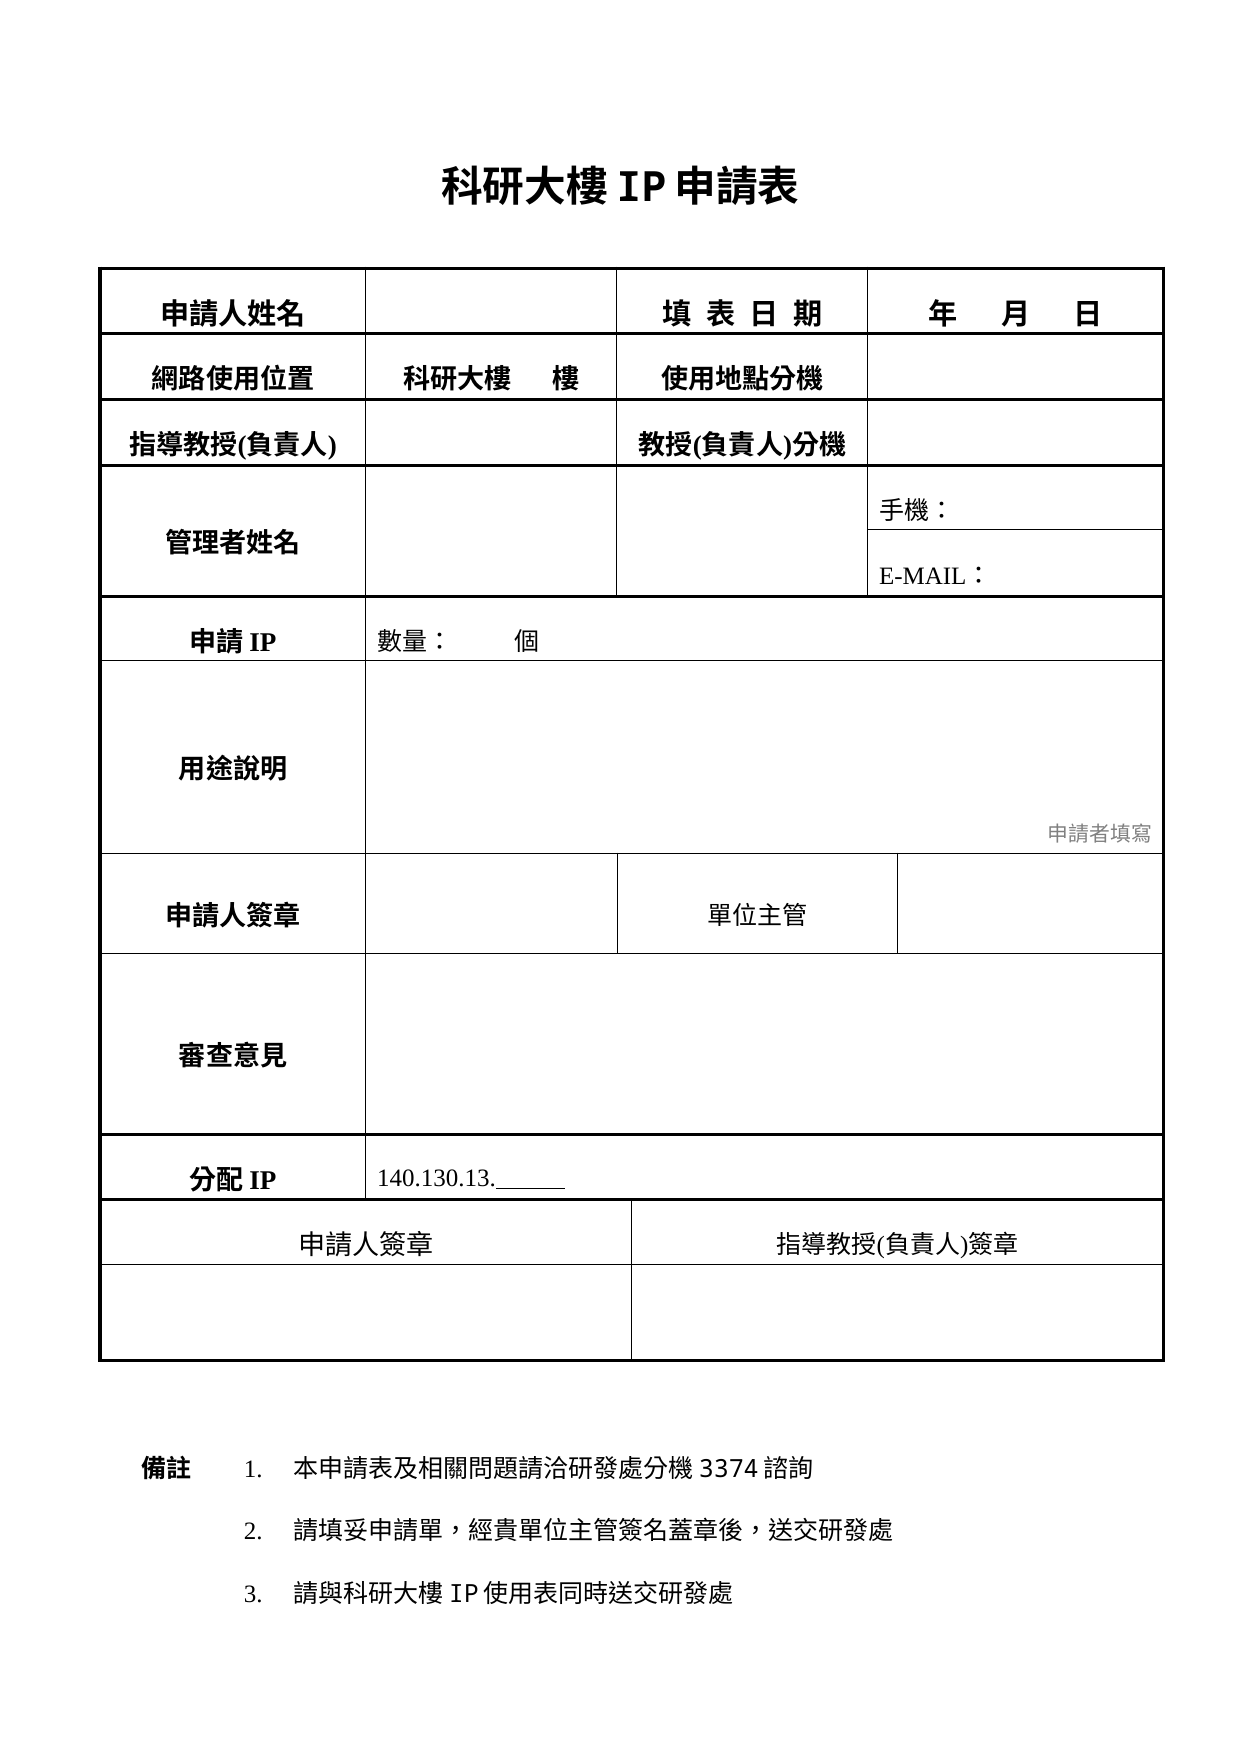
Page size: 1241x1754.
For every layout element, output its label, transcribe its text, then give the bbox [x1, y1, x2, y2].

table_header 申請人姓名 [102, 270, 365, 332]
text 科研大樓IP申請表 [89, 142, 1152, 204]
table_cell 單位主管 [618, 854, 897, 952]
table_cell [366, 854, 617, 952]
table_cell 使用地點分機 [617, 335, 867, 398]
table_header 本申請表及相關問題請洽研發處分機3374諮詢 請填妥申請單，經貴單位主管簽名蓋章後，送交研發處 請與科研大樓IP使用表同時送交研發處 [232, 1425, 1152, 1612]
table_cell [366, 954, 1162, 1133]
table_cell [898, 854, 1162, 952]
table_cell [366, 467, 616, 595]
table_cell 審查意見 [102, 954, 365, 1133]
table_cell 數量： 個 [366, 598, 1162, 660]
table_cell 指導教授(負責人) [102, 401, 365, 463]
table_cell [102, 1265, 631, 1359]
table_cell 申請人簽章 [102, 854, 365, 952]
table_cell 申請IP [102, 598, 365, 660]
table_cell [868, 335, 1162, 398]
table_cell [632, 1265, 1162, 1359]
table_cell 申請者填寫 [366, 661, 1162, 853]
table_header 備註 [100, 1425, 232, 1612]
table_header 填 表 日 期 [617, 270, 867, 332]
table_header [366, 270, 616, 332]
table_cell 網路使用位置 [102, 335, 365, 398]
table_cell 手機： [868, 467, 1162, 529]
table_cell [617, 467, 867, 595]
table_cell 科研大樓 樓 [366, 335, 616, 398]
table_cell E-MAIL： [868, 530, 1162, 595]
table_cell 分配IP [102, 1136, 365, 1198]
table_cell [366, 401, 616, 463]
table_cell [868, 401, 1162, 463]
table_cell 用途說明 [102, 661, 365, 853]
table_cell 教授(負責人)分機 [617, 401, 867, 463]
table_cell 140.130.13. [366, 1136, 1162, 1198]
table_cell 申請人簽章 [102, 1201, 631, 1264]
table_cell 指導教授(負責人)簽章 [632, 1201, 1162, 1264]
table_header 年 月 日 [868, 270, 1162, 332]
table_cell 管理者姓名 [102, 467, 365, 595]
